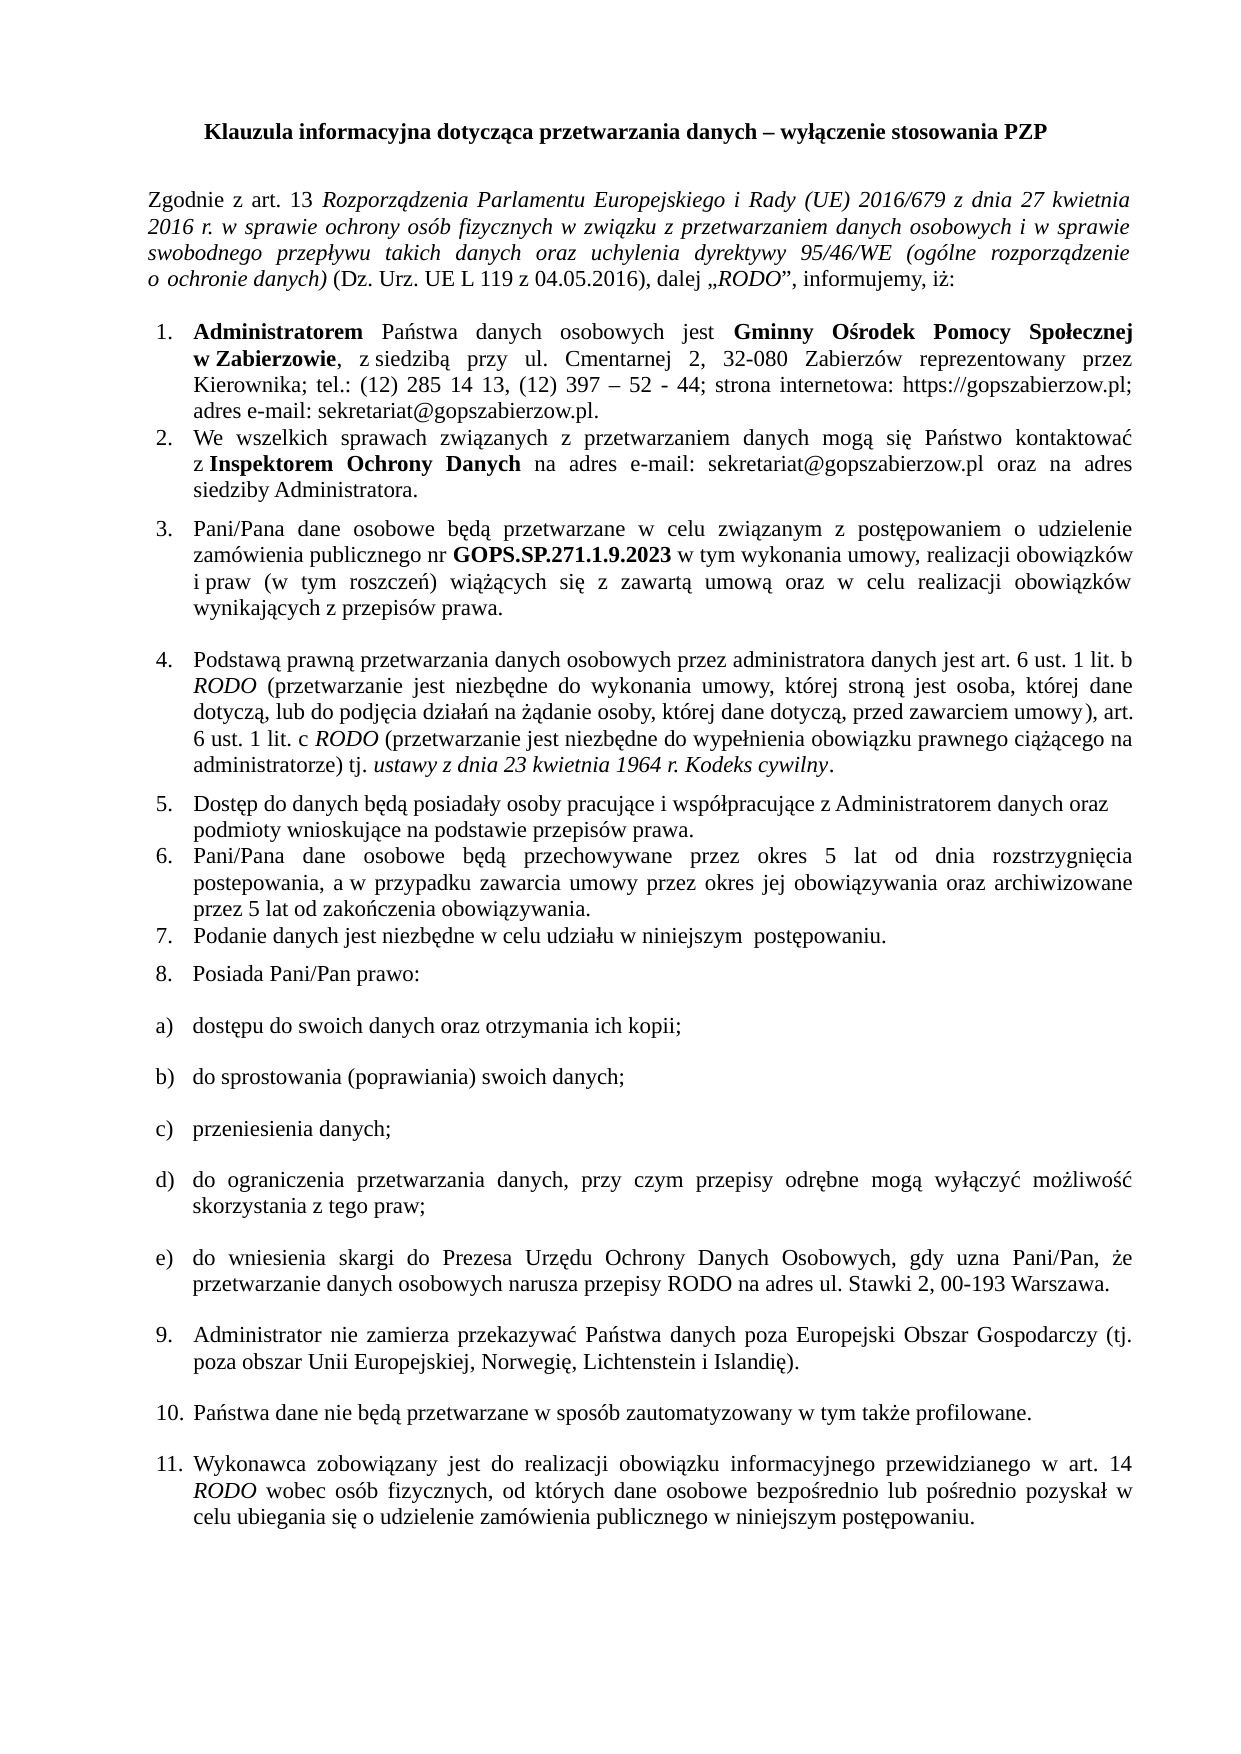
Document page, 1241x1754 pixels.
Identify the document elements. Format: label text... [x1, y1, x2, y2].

list Pani/Pana dane osobowe będą przechowywane przez okres 5 lat od dnia rozstrzygnięcia postepowania, a w przypadku zawarcia umowy przez okres jej obowiązywania oraz archiwizowane przez 5 lat od zakończenia obowiązywania. [156, 843, 1134, 922]
list Pani/Pana dane osobowe będą przetwarzane w celu związanym z postępowaniem o udzielenie zamówienia publicznego nr GOPS.SP.271.1.9.2023 w tym wykonania umowy, realizacji obowiązków i praw (w tym roszczeń) wiążących się z zawartą umową oraz w celu realizacji obowiązków wynikających z przepisów prawa. [156, 515, 1134, 621]
list Wykonawca zobowiązany jest do realizacji obowiązku informacyjnego przewidzianego w art. 14 RODO wobec osób fizycznych, od których dane osobowe bezpośrednio lub pośrednio pozyskał w celu ubiegania się o udzielenie zamówienia publicznego w niniejszym postępowaniu. [156, 1450, 1134, 1529]
list Podstawą prawną przetwarzania danych osobowych przez administratora danych jest art. 6 ust. 1 lit. b RODO (przetwarzanie jest niezbędne do wykonania umowy, której stroną jest osoba, której dane dotyczą, lub do podjęcia działań na żądanie osoby, której dane dotyczą, przed zawarciem umowy), art. 6 ust. 1 lit. c RODO (przetwarzanie jest niezbędne do wypełnienia obowiązku prawnego ciążącego na administratorze) tj. ustawy z dnia 23 kwietnia 1964 r. Kodeks cywilny. [156, 646, 1134, 777]
list Administrator nie zamierza przekazywać Państwa danych poza Europejski Obszar Gospodarczy (tj. poza obszar Unii Europejskiej, Norwegię, Lichtenstein i Islandię). [156, 1321, 1134, 1374]
text Klauzula informacyjna dotycząca przetwarzania danych – wyłączenie stosowania PZP [118, 118, 1134, 144]
list do ograniczenia przetwarzania danych, przy czym przepisy odrębne mogą wyłączyć możliwość skorzystania z tego praw; [155, 1166, 1134, 1219]
list do sprostowania (poprawiania) swoich danych; [155, 1063, 1134, 1089]
list Administratorem Państwa danych osobowych jest Gminny Ośrodek Pomocy Społecznej w Zabierzowie, z siedzibą przy ul. Cmentarnej 2, 32-080 Zabierzów reprezentowany przez Kierownika; tel.: (12) 285 14 13, (12) 397 – 52 - 44; strona internetowa: https://gopszabierzow.pl; adres e-mail: sekretariat@gopszabierzow.pl. [156, 318, 1134, 424]
text Zgodnie z art. 13 Rozporządzenia Parlamentu Europejskiego i Rady (UE) 2016/679 z dnia 27 kwietnia 2016 r. w sprawie ochrony osób fizycznych w związku z przetwarzaniem danych osobowych i w sprawie swobodnego przepływu takich danych oraz uchylenia dyrektywy 95/46/WE (ogólne rozporządzenie o ochronie danych) (Dz. Urz. UE L 119 z 04.05.2016), dalej „RODO”, informujemy, iż: [148, 186, 1134, 292]
list Posiada Pani/Pan prawo: [155, 961, 1134, 987]
list dostępu do swoich danych oraz otrzymania ich kopii; [155, 1012, 1134, 1038]
list do wniesienia skargi do Prezesa Urzędu Ochrony Danych Osobowych, gdy uzna Pani/Pan, że przetwarzanie danych osobowych narusza przepisy RODO na adres ul. Stawki 2, 00-193 Warszawa. [155, 1244, 1134, 1296]
list Dostęp do danych będą posiadały osoby pracujące i współpracujące z Administratorem danych oraz podmioty wnioskujące na podstawie przepisów prawa. [156, 790, 1134, 843]
list przeniesienia danych; [155, 1114, 1134, 1141]
list Podanie danych jest niezbędne w celu udziału w niniejszym postępowaniu. [156, 922, 1134, 948]
list Państwa dane nie będą przetwarzane w sposób zautomatyzowany w tym także profilowane. [156, 1399, 1134, 1425]
list We wszelkich sprawach związanych z przetwarzaniem danych mogą się Państwo kontaktować z Inspektorem Ochrony Danych na adres e-mail: sekretariat@gopszabierzow.pl oraz na adres siedziby Administratora. [156, 424, 1134, 503]
